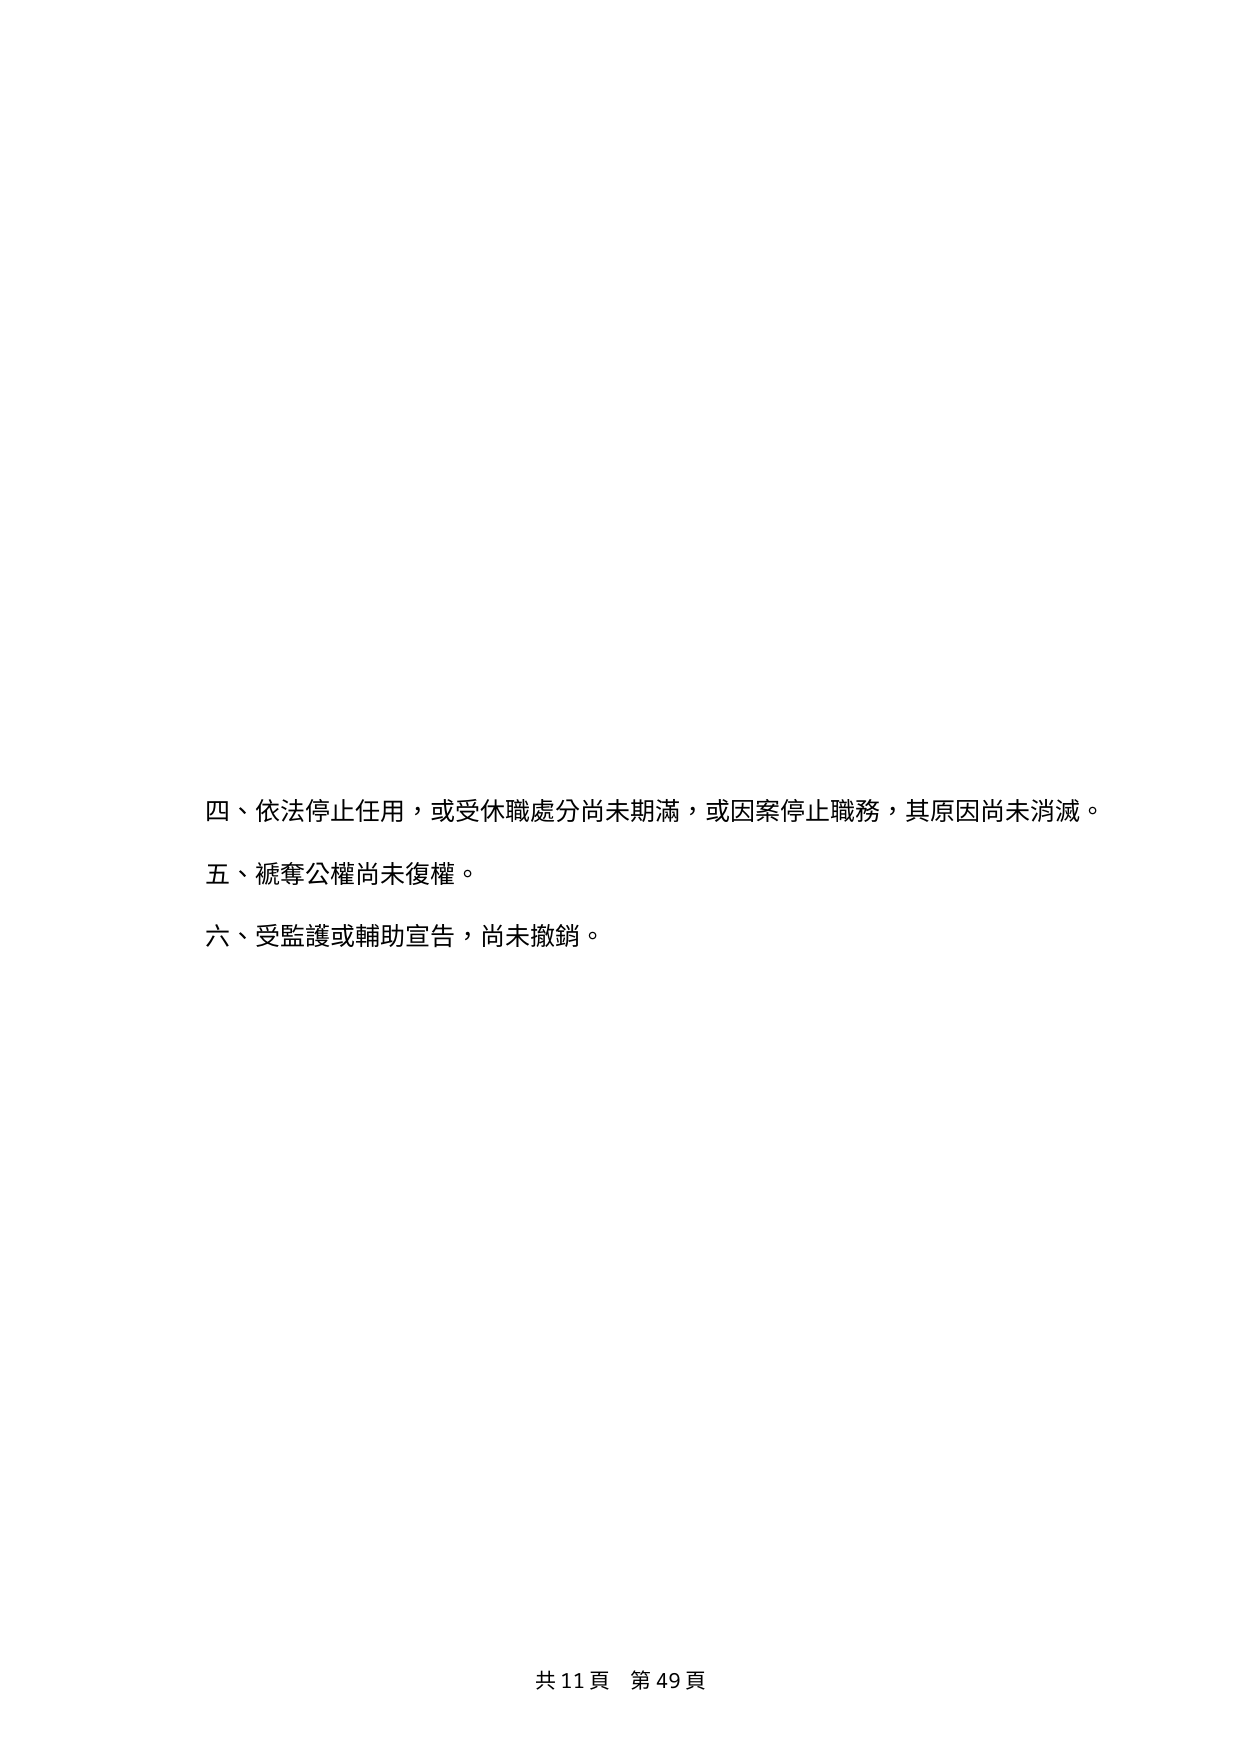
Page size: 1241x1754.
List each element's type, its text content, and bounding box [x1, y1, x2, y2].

text 六、受監護或輔助宣告，尚未撤銷。 [118, 893, 1122, 956]
text 四、依法停止任用，或受休職處分尚未期滿，或因案停止職務，其原因尚未消滅。 [118, 768, 1122, 831]
text 五、褫奪公權尚未復權。 [118, 831, 1122, 893]
